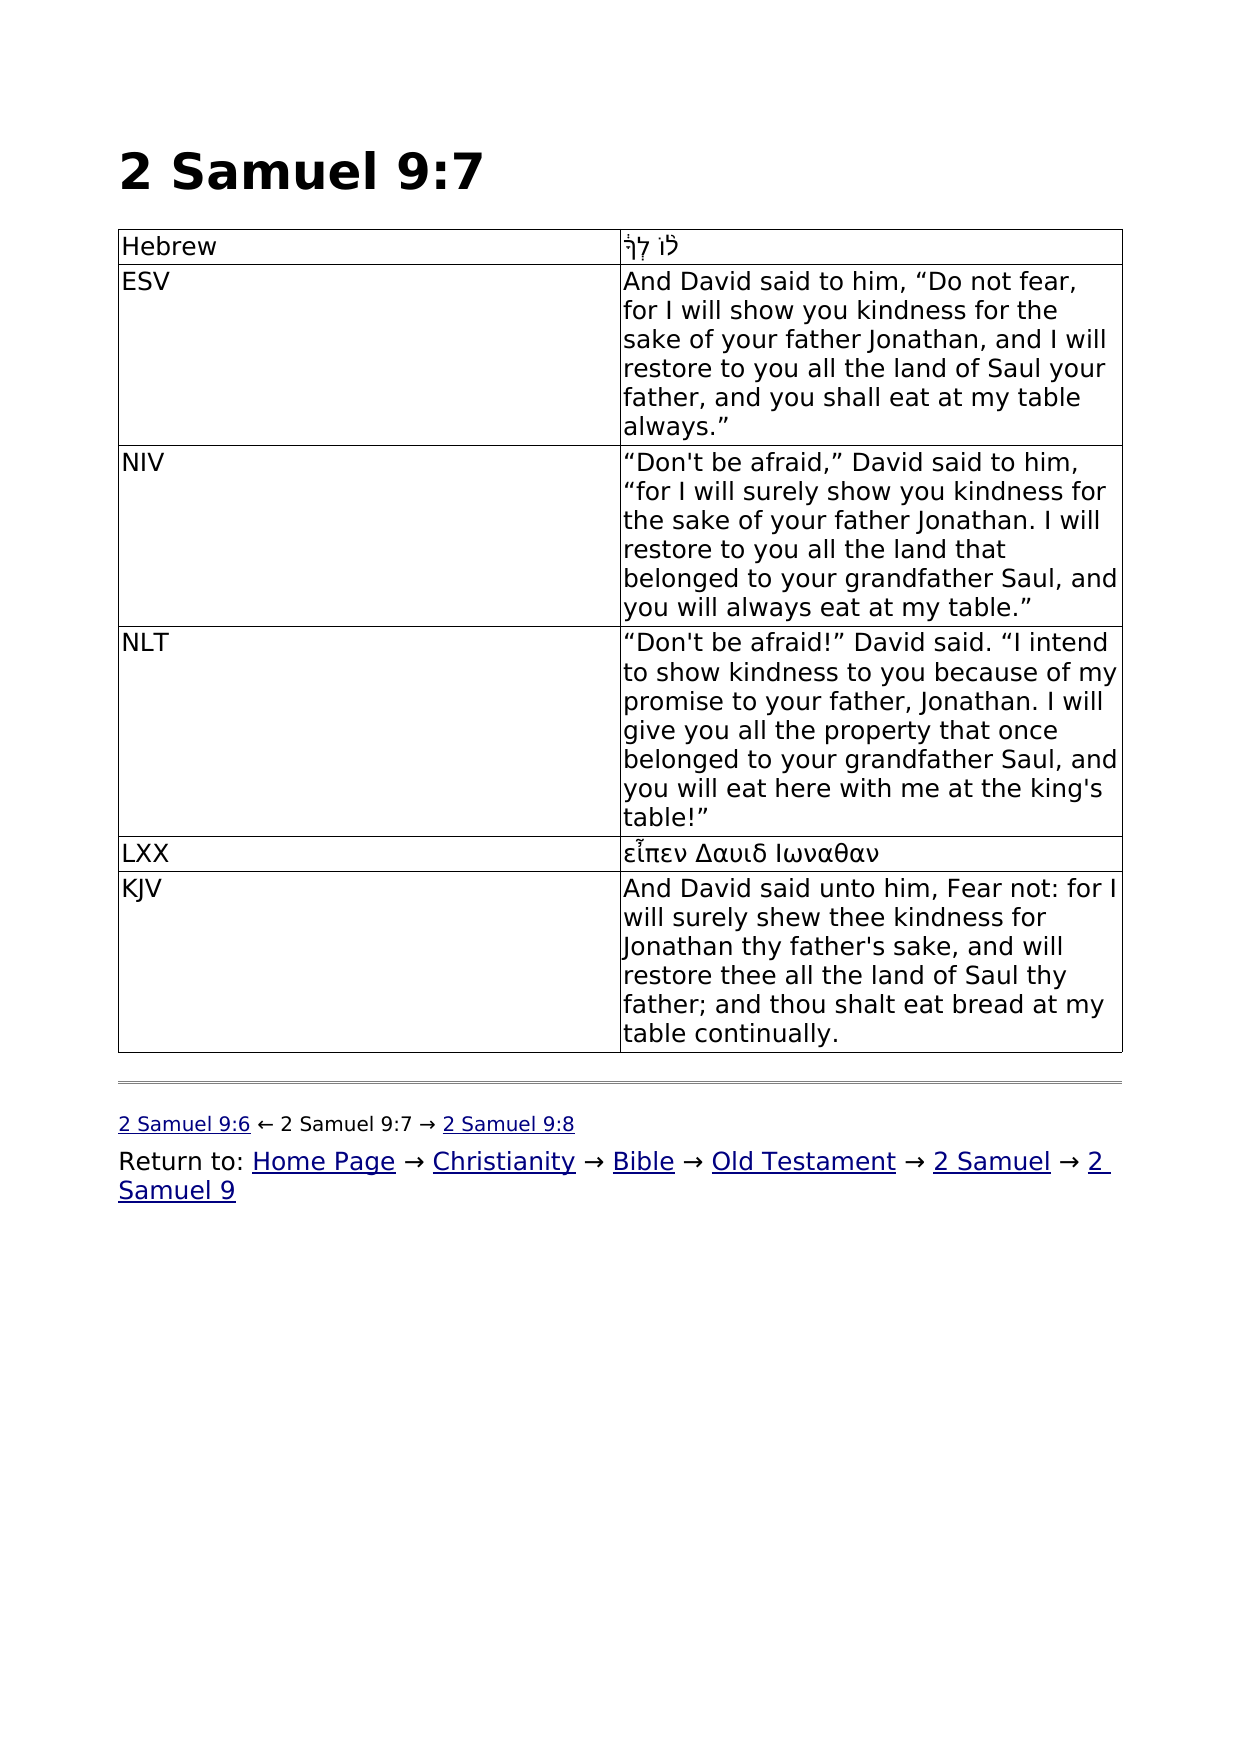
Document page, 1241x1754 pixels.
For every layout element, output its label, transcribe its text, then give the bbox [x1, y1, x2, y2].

table_cell εἶπεν Δαυιδ Ιωναθαν [621, 837, 1122, 871]
table_header ל֨וֹ לְךָ֔ [621, 230, 1122, 264]
text Return to: Home Page → Christianity → Bible → Old Testament → 2 Samuel → 2 Samuel 9 [118, 1147, 1122, 1205]
subtitle 2 Samuel 9:7 [118, 143, 1122, 201]
table_cell And David said unto him, Fear not: for I will surely shew thee kindness for Jonathan thy father's sake, and will restore thee all the land of Saul thy father; and thou shalt eat bread at my table continually. [621, 872, 1122, 1052]
table_cell LXX [119, 837, 620, 871]
table_cell “Don't be afraid!” David said. “I intend to show kindness to you because of my promise to your father, Jonathan. I will give you all the property that once belonged to your grandfather Saul, and you will eat here with me at the king's table!” [621, 627, 1122, 836]
text 2 Samuel 9:6 ← 2 Samuel 9:7 → 2 Samuel 9:8 [118, 1113, 1122, 1147]
table_cell “Don't be afraid,” David said to him, “for I will surely show you kindness for the sake of your father Jonathan. I will restore to you all the land that belonged to your grandfather Saul, and you will always eat at my table.” [621, 446, 1122, 626]
table_header Hebrew [119, 230, 620, 264]
table_cell And David said to him, “Do not fear, for I will show you kindness for the sake of your father Jonathan, and I will restore to you all the land of Saul your father, and you shall eat at my table always.” [621, 265, 1122, 445]
table_cell ESV [119, 265, 620, 445]
table_cell KJV [119, 872, 620, 1052]
table_cell NIV [119, 446, 620, 626]
table_cell NLT [119, 627, 620, 836]
